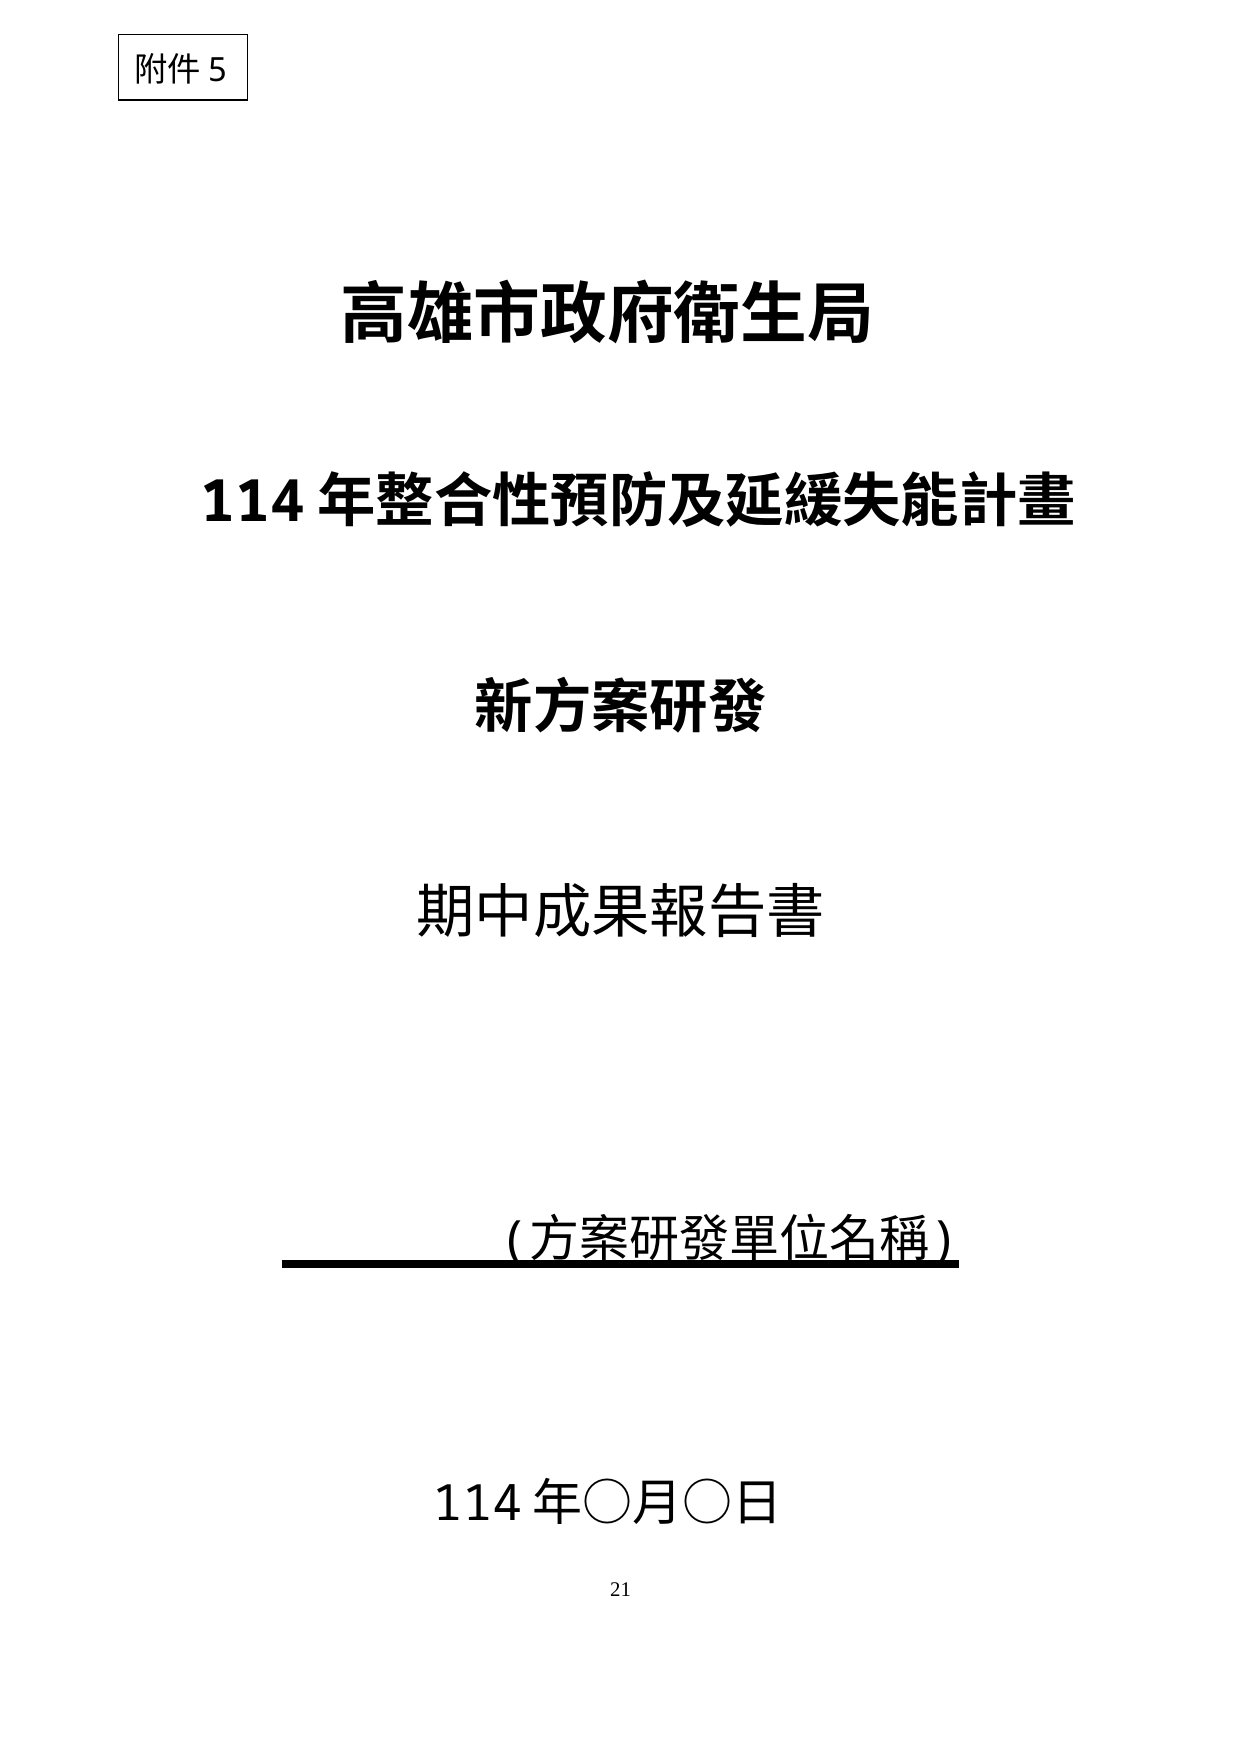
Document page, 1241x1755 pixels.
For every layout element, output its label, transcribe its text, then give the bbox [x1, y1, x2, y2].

text 附件5 [134, 43, 232, 91]
text 期中成果報告書 [118, 865, 1122, 950]
text 高雄市政府衛生局 [255, 261, 958, 357]
text (方案研發單位名稱) [118, 1198, 1122, 1271]
text 114年整合性預防及延緩失能計畫 [118, 454, 1158, 538]
text 114年○月○日 [118, 1462, 1096, 1535]
text 新方案研發 [118, 660, 1122, 744]
